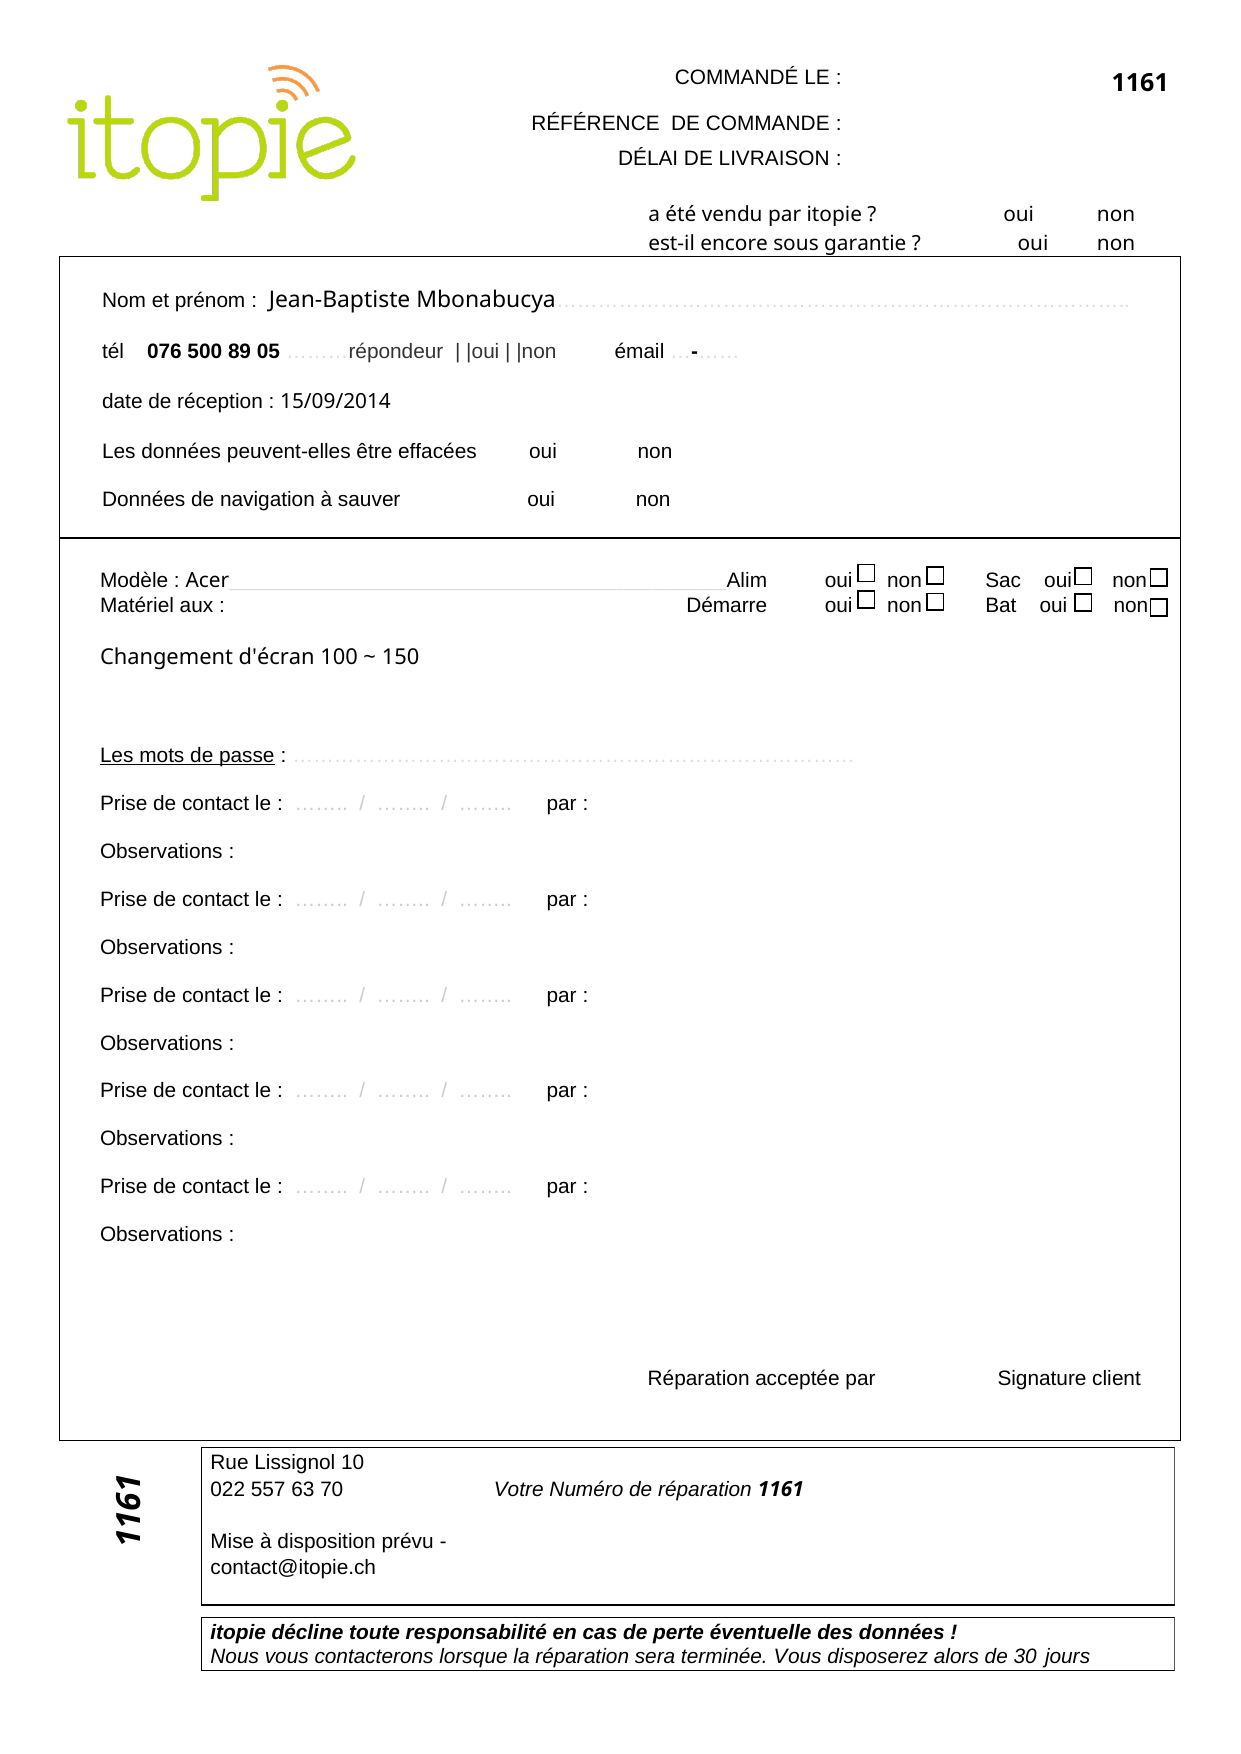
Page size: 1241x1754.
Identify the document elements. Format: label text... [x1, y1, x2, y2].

text est-il encore sous garantie ? oui non [59, 228, 1181, 256]
table_cell itopie décline toute responsabilité en cas de perte éventuelle des données ! Nous vous contacterons lorsque la réparation sera terminée. Vous disposerez alors de 30 jours [195, 1611, 1180, 1677]
table_cell [847, 140, 1180, 175]
table_cell RÉFÉRENCE DE COMMANDE : [490, 105, 847, 140]
text Modèle : Acer Alim oui non Sac oui non [948, 562, 1180, 590]
text Matériel aux : Démarre oui non Bat oui non [60, 590, 1180, 617]
text Prise de contact le : …….. / …….. / …….. par : [60, 883, 1180, 911]
text Modèle : Acer Alim oui non Sac oui non [879, 562, 925, 590]
table_cell [847, 105, 1180, 140]
table_cell DÉLAI DE LIVRAISON : [490, 140, 847, 175]
table_header COMMANDÉ LE : [490, 59, 847, 104]
text Nom et prénom : Jean-Baptiste Mbonabucya……………………………………………………………………….. [60, 280, 1180, 314]
text Modèle : Acer Alim oui non Sac oui non [60, 562, 856, 590]
text Observations : [60, 836, 1180, 863]
text Les données peuvent-elles être effacées oui non [60, 436, 1180, 463]
text Observations : [60, 1123, 1180, 1150]
table_header 1161 [59, 1441, 195, 1677]
text Prise de contact le : …….. / …….. / …….. par : [60, 1075, 1180, 1102]
text date de réception : 15/09/2014 [60, 383, 1180, 415]
text Observations : [60, 1027, 1180, 1054]
text Changement d'écran 100 ~ 150 [60, 638, 1180, 671]
table_header Rue Lissignol 10 022 557 63 70 Votre Numéro de réparation 1161 Mise à disposition prévu - contact@itopie.ch [195, 1441, 1180, 1611]
text Réparation acceptée par Signature client [60, 1363, 1180, 1390]
text Les mots de passe : ……………………………………………………………………… [60, 740, 1180, 767]
text Prise de contact le : …….. / …….. / …….. par : [60, 979, 1180, 1006]
table_header 1161 [847, 59, 1180, 104]
text Données de navigation à sauver oui non [60, 484, 1180, 511]
text a été vendu par itopie ? oui non [59, 199, 1181, 228]
text Observations : [60, 931, 1180, 958]
text Prise de contact le : …….. / …….. / …….. par : [60, 1171, 1180, 1198]
text tél 076 500 89 05 ………répondeur | |oui | |non émail …-…… [60, 335, 1180, 362]
text Prise de contact le : …….. / …….. / …….. par : [60, 788, 1180, 815]
text Observations : [60, 1219, 1180, 1246]
picture [67, 65, 356, 201]
